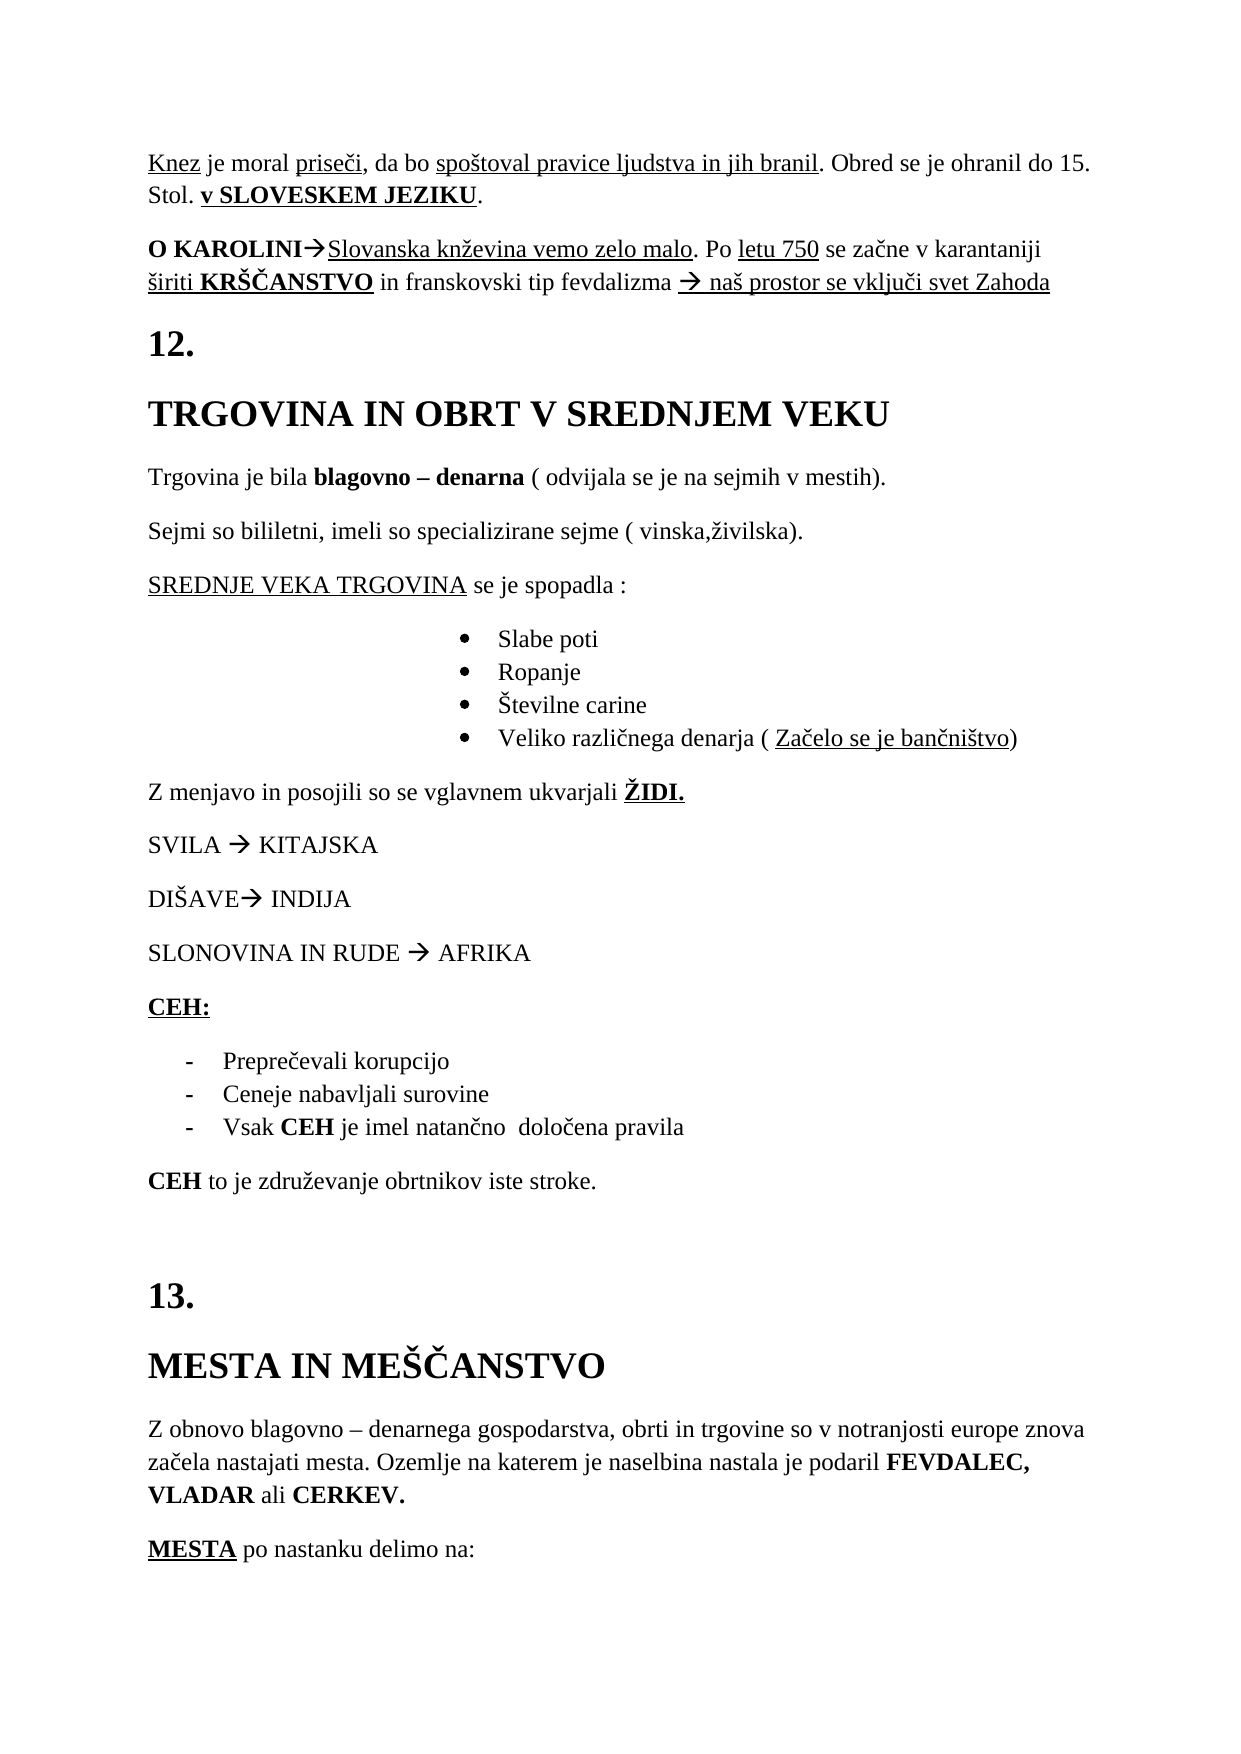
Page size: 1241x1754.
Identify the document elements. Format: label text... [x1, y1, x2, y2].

text 13. [148, 1273, 1093, 1317]
text SVILA  KITAJSKA [148, 831, 1093, 859]
list Vsak CEH je imel natančno določena pravila [185, 1112, 1093, 1141]
text Z menjavo in posojili so se vglavnem ukvarjali ŽIDI. [148, 777, 1093, 805]
text CEH: [148, 992, 1093, 1021]
text MESTA IN MEŠČANSTVO [148, 1344, 1093, 1387]
list Številne carine [460, 690, 1093, 718]
list Slabe poti [460, 624, 1093, 652]
list Ropanje [460, 657, 1093, 686]
text DIŠAVE INDIJA [148, 884, 1093, 913]
text TRGOVINA IN OBRT V SREDNJEM VEKU [148, 392, 1093, 435]
text 12. [148, 321, 1093, 364]
text CEH to je združevanje obrtnikov iste stroke. [148, 1166, 1093, 1194]
text O KAROLINISlovanska knževina vemo zelo malo. Po letu 750 se začne v karantaniji širiti KRŠČANSTVO in franskovski tip fevdalizma  naš prostor se vključi svet Zahoda [148, 234, 1093, 296]
text SREDNJE VEKA TRGOVINA se je spopadla : [148, 570, 1093, 599]
text MESTA po nastanku delimo na: [148, 1534, 1093, 1563]
list Veliko različnega denarja ( Začelo se je bančništvo) [460, 723, 1093, 752]
text Knez je moral priseči, da bo spoštoval pravice ljudstva in jih branil. Obred se je ohranil do 15. Stol. v SLOVESKEM JEZIKU. [148, 148, 1093, 209]
text Trgovina je bila blagovno – denarna ( odvijala se je na sejmih v mestih). [148, 462, 1093, 491]
list Preprečevali korupcijo [185, 1046, 1093, 1075]
text SLONOVINA IN RUDE  AFRIKA [148, 938, 1093, 967]
list Ceneje nabavljali surovine [185, 1079, 1093, 1108]
text Sejmi so bililetni, imeli so specializirane sejme ( vinska,živilska). [148, 516, 1093, 545]
text Z obnovo blagovno – denarnega gospodarstva, obrti in trgovine so v notranjosti europe znova začela nastajati mesta. Ozemlje na katerem je naselbina nastala je podaril FEVDALEC, VLADAR ali CERKEV. [148, 1414, 1093, 1509]
